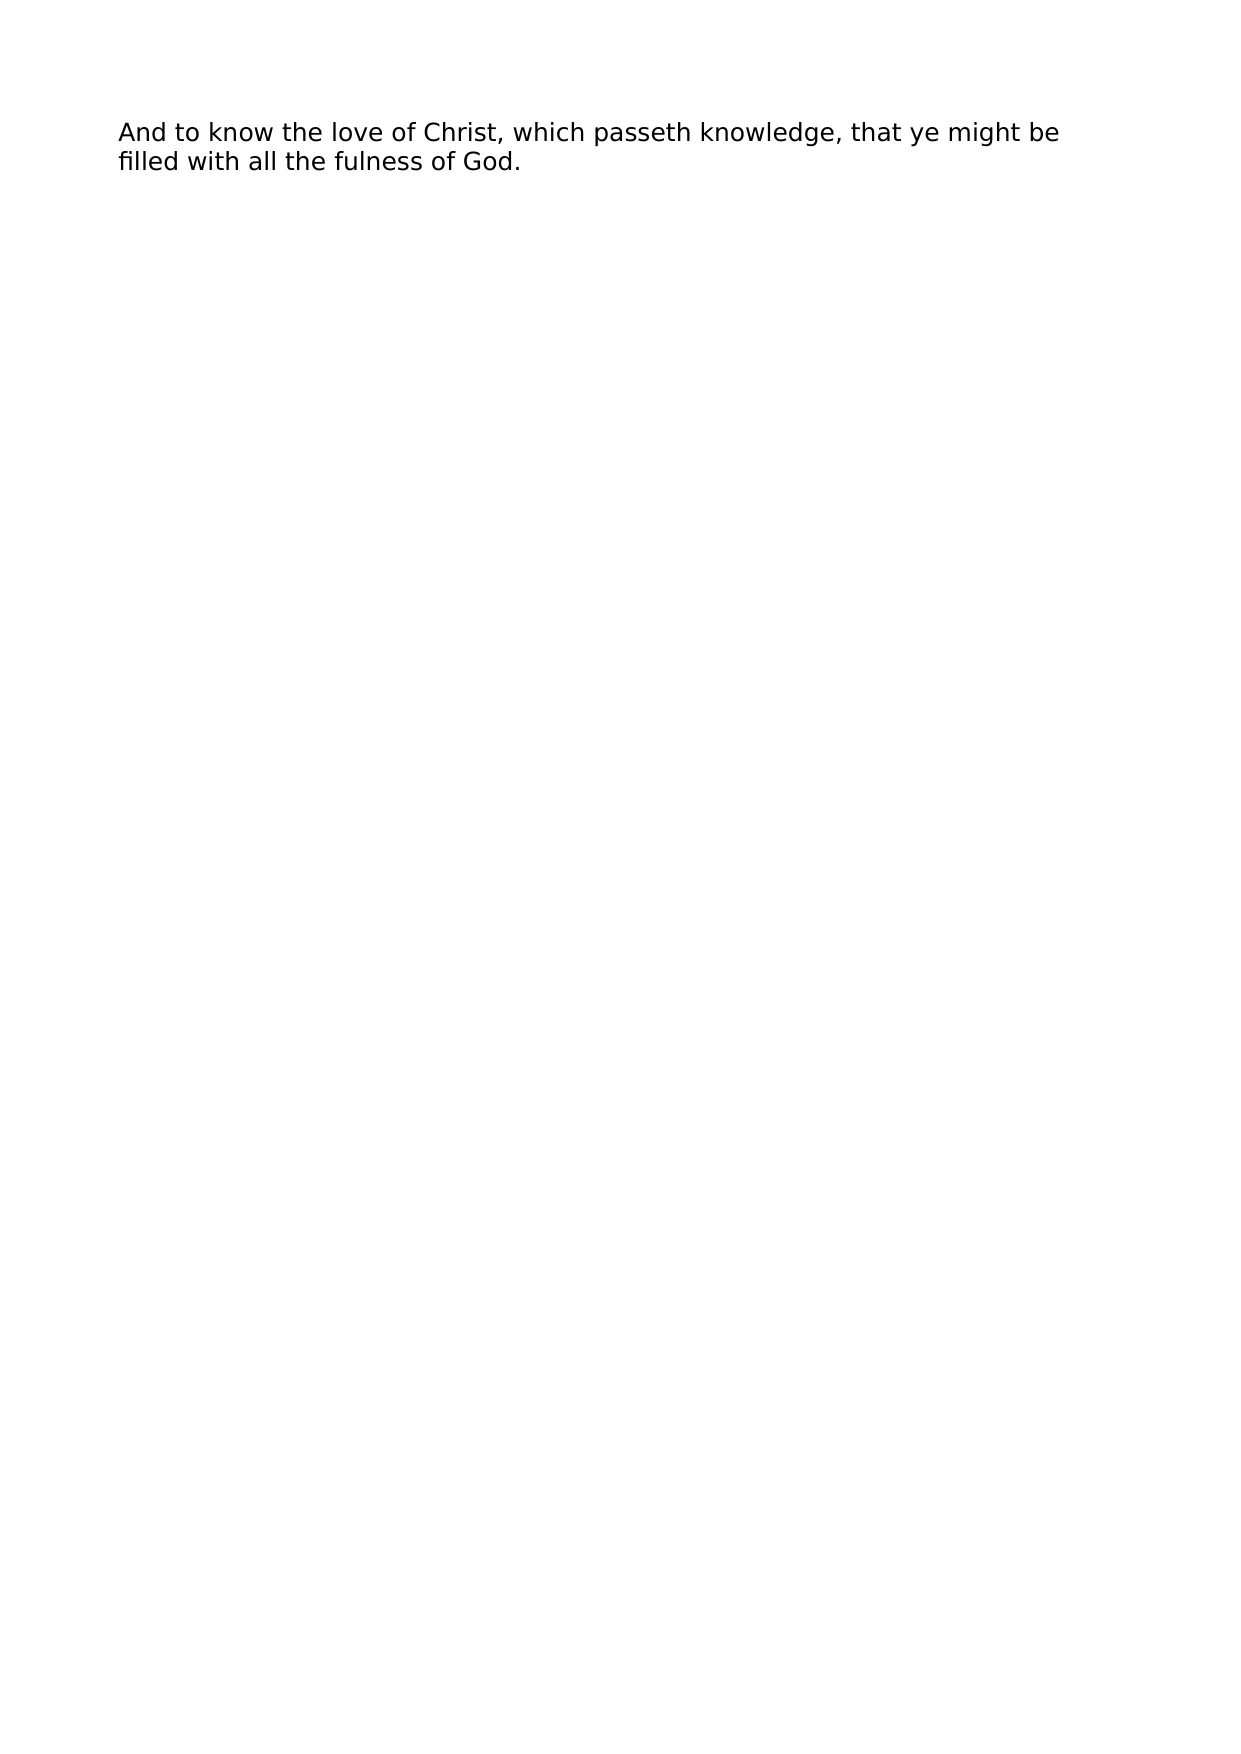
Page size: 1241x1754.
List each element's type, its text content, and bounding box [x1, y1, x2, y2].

text And to know the love of Christ, which passeth knowledge, that ye might be filled with all the fulness of God. [118, 118, 1122, 176]
